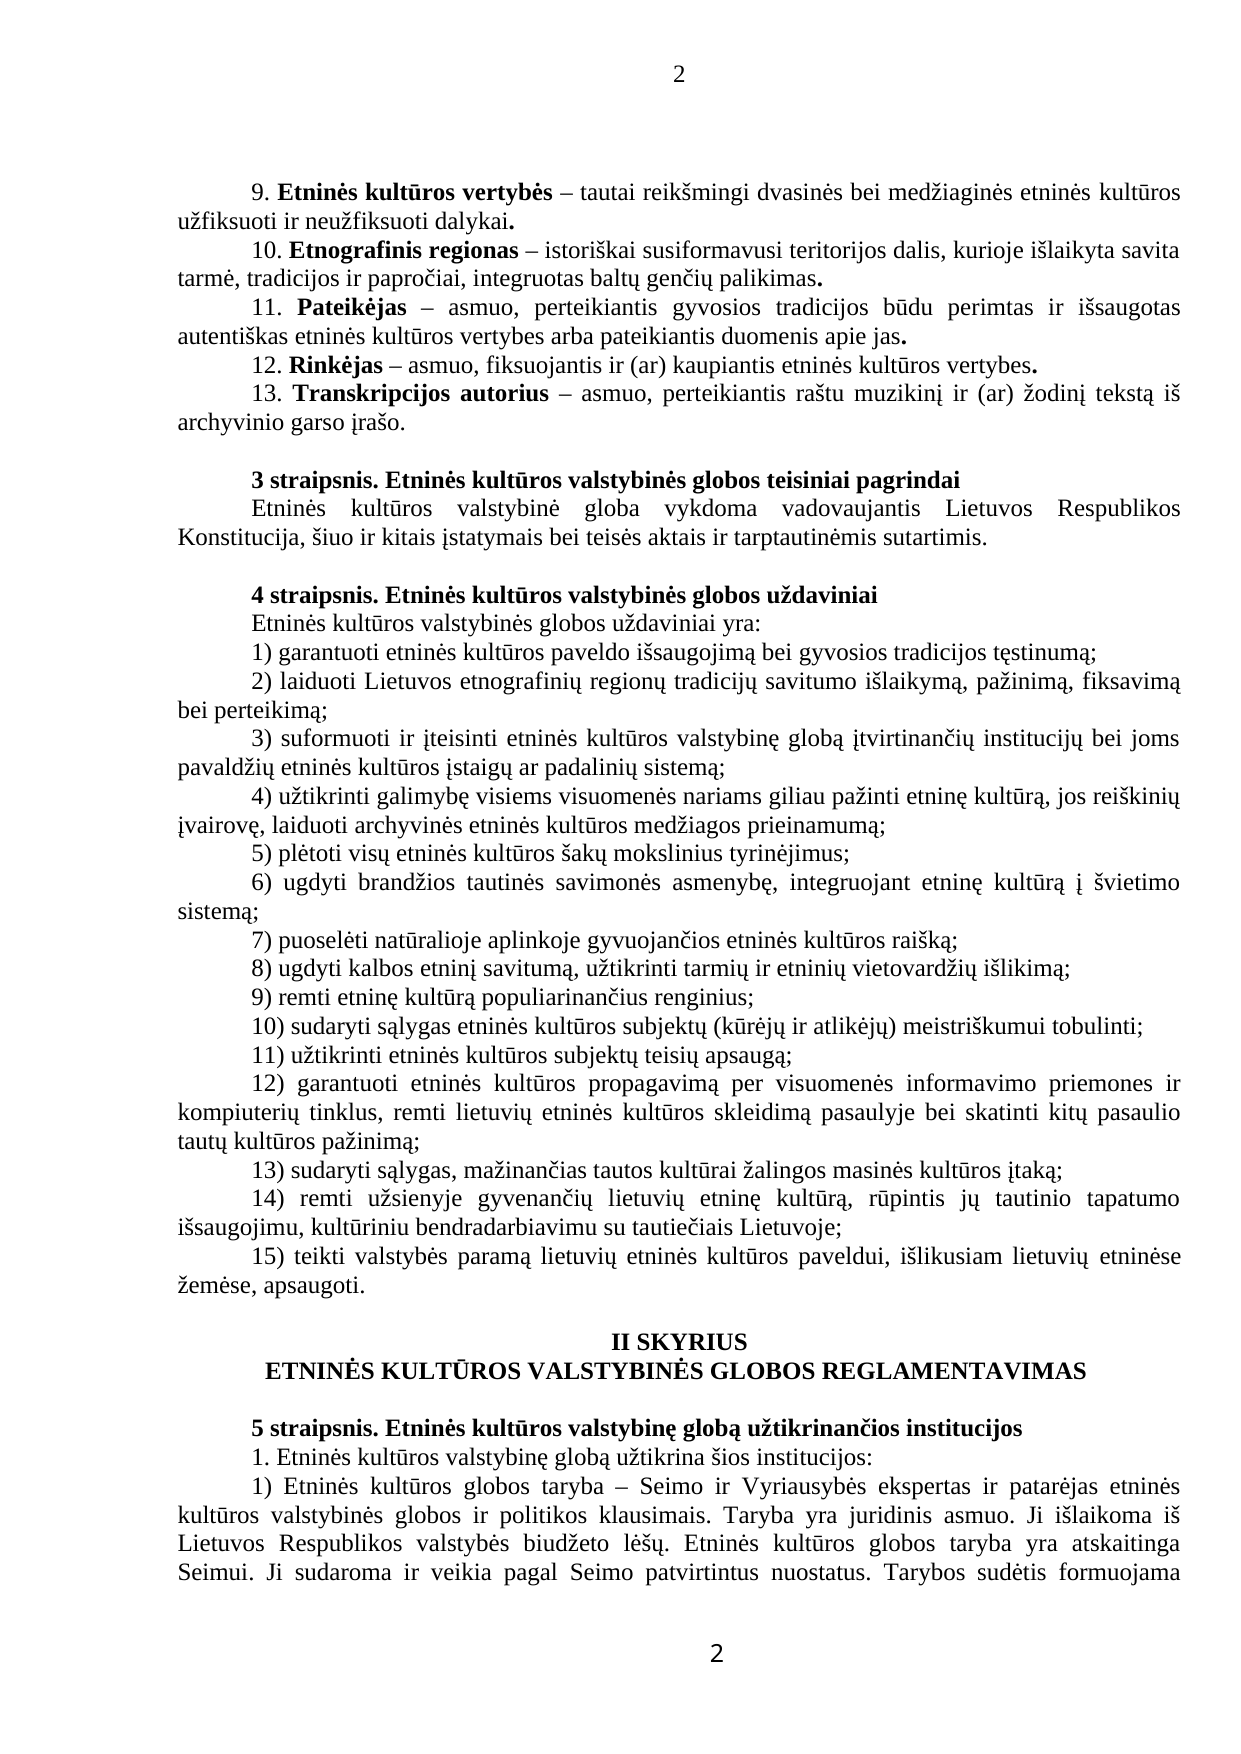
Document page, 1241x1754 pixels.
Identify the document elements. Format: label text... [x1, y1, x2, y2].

text ETNINĖS KULTŪROS VALSTYBINĖS GLOBOS REGLAMENTAVIMAS [177, 1356, 1181, 1385]
text 4 straipsnis. Etninės kultūros valstybinės globos uždaviniai [177, 580, 1181, 608]
text 9. Etninės kultūros vertybės – tautai reikšmingi dvasinės bei medžiaginės etninės kultūros užfiksuoti ir neužfiksuoti dalykai. [177, 177, 1181, 235]
text 6) ugdyti brandžios tautinės savimonės asmenybę, integruojant etninę kultūrą į švietimo sistemą; [177, 867, 1181, 925]
text Etninės kultūros valstybinės globos uždaviniai yra: [177, 608, 1181, 637]
text 1) garantuoti etninės kultūros paveldo išsaugojimą bei gyvosios tradicijos tęstinumą; [177, 637, 1181, 666]
text 12) garantuoti etninės kultūros propagavimą per visuomenės informavimo priemones ir kompiuterių tinklus, remti lietuvių etninės kultūros skleidimą pasaulyje bei skatinti kitų pasaulio tautų kultūros pažinimą; [177, 1068, 1181, 1155]
text 15) teikti valstybės paramą lietuvių etninės kultūros paveldui, išlikusiam lietuvių etninėse žemėse, apsaugoti. [177, 1241, 1181, 1298]
text 11. Pateikėjas – asmuo, perteikiantis gyvosios tradicijos būdu perimtas ir išsaugotas autentiškas etninės kultūros vertybes arba pateikiantis duomenis apie jas. [177, 292, 1181, 350]
text Etninės kultūros valstybinė globa vykdoma vadovaujantis Lietuvos Respublikos Konstitucija, šiuo ir kitais įstatymais bei teisės aktais ir tarptautinėmis sutartimis. [177, 493, 1181, 551]
text 13. Transkripcijos autorius – asmuo, perteikiantis raštu muzikinį ir (ar) žodinį tekstą iš archyvinio garso įrašo. [177, 378, 1181, 436]
text 7) puoselėti natūralioje aplinkoje gyvuojančios etninės kultūros raišką; [177, 925, 1181, 953]
text 14) remti užsienyje gyvenančių lietuvių etninę kultūrą, rūpintis jų tautinio tapatumo išsaugojimu, kultūriniu bendradarbiavimu su tautiečiais Lietuvoje; [177, 1183, 1181, 1241]
text 9) remti etninę kultūrą populiarinančius renginius; [177, 982, 1181, 1011]
text 5 straipsnis. Etninės kultūros valstybinę globą užtikrinančios institucijos [177, 1413, 1181, 1442]
text 1. Etninės kultūros valstybinę globą užtikrina šios institucijos: [177, 1442, 1181, 1471]
text 3 straipsnis. Etninės kultūros valstybinės globos teisiniai pagrindai [177, 465, 1181, 493]
text 8) ugdyti kalbos etninį savitumą, užtikrinti tarmių ir etninių vietovardžių išlikimą; [177, 953, 1181, 982]
text 2) laiduoti Lietuvos etnografinių regionų tradicijų savitumo išlaikymą, pažinimą, fiksavimą bei perteikimą; [177, 666, 1181, 723]
text 10) sudaryti sąlygas etninės kultūros subjektų (kūrėjų ir atlikėjų) meistriškumui tobulinti; [177, 1011, 1181, 1040]
text 11) užtikrinti etninės kultūros subjektų teisių apsaugą; [177, 1040, 1181, 1068]
text 5) plėtoti visų etninės kultūros šakų mokslinius tyrinėjimus; [177, 838, 1181, 867]
text 3) suformuoti ir įteisinti etninės kultūros valstybinę globą įtvirtinančių institucijų bei joms pavaldžių etninės kultūros įstaigų ar padalinių sistemą; [177, 723, 1181, 781]
text 4) užtikrinti galimybę visiems visuomenės nariams giliau pažinti etninę kultūrą, jos reiškinių įvairovę, laiduoti archyvinės etninės kultūros medžiagos prieinamumą; [177, 781, 1181, 838]
text 12. Rinkėjas – asmuo, fiksuojantis ir (ar) kaupiantis etninės kultūros vertybes. [177, 350, 1181, 378]
text 10. Etnografinis regionas – istoriškai susiformavusi teritorijos dalis, kurioje išlaikyta savita tarmė, tradicijos ir papročiai, integruotas baltų genčių palikimas. [177, 235, 1181, 292]
text II skyrius [177, 1327, 1181, 1356]
text 1) Etninės kultūros globos taryba – Seimo ir Vyriausybės ekspertas ir patarėjas etninės kultūros valstybinės globos ir politikos klausimais. Taryba yra juridinis asmuo. Ji išlaikoma iš Lietuvos Respublikos valstybės biudžeto lėšų. Etninės kultūros globos taryba yra atskaitinga Seimui. Ji sudaroma ir veikia pagal Seimo patvirtintus nuostatus. Tarybos sudėtis formuojama [177, 1471, 1181, 1586]
text 13) sudaryti sąlygas, mažinančias tautos kultūrai žalingos masinės kultūros įtaką; [177, 1155, 1181, 1183]
